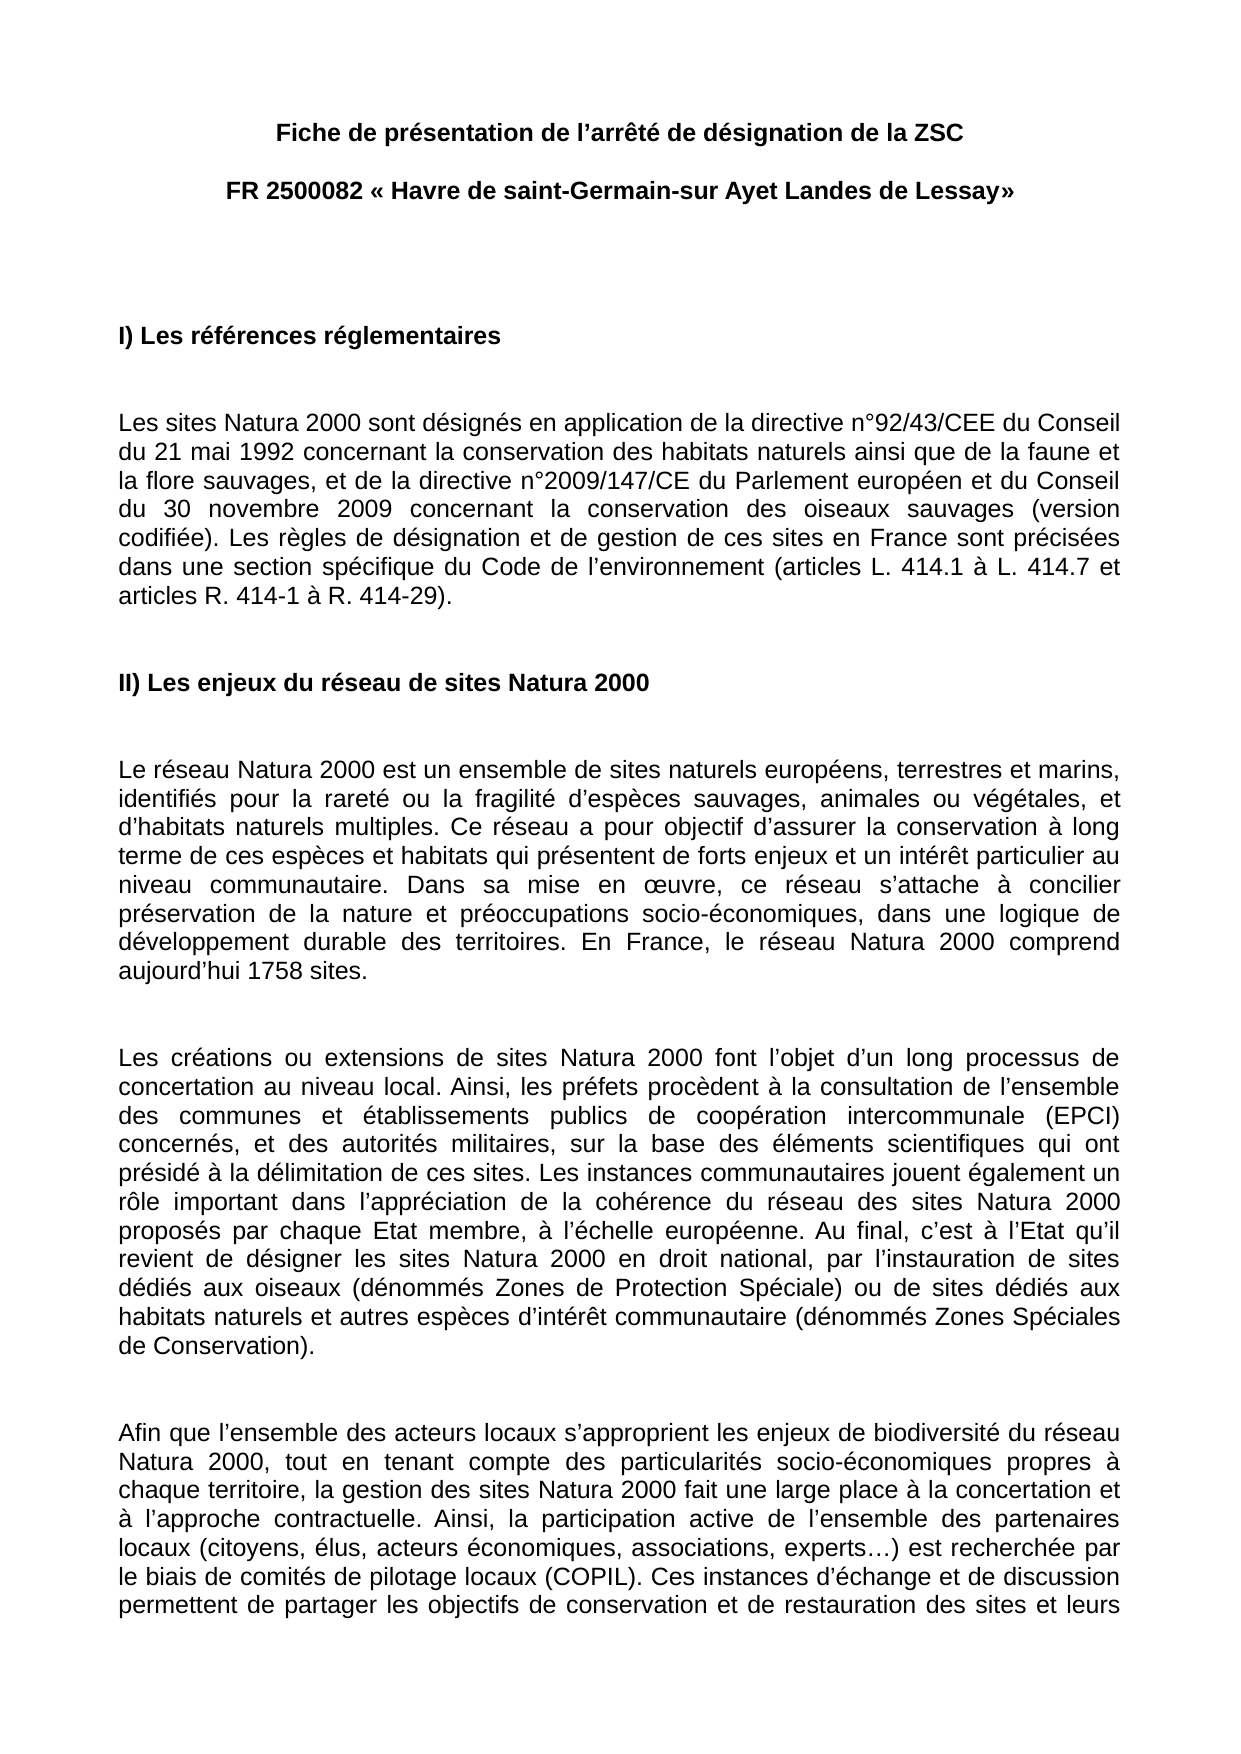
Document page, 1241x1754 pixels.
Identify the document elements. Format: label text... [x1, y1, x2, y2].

text II) Les enjeux du réseau de sites Natura 2000 [118, 668, 1122, 696]
text Fiche de présentation de l’arrêté de désignation de la ZSC [118, 118, 1122, 147]
text Les créations ou extensions de sites Natura 2000 font l’objet d’un long processus de concertation au niveau local. Ainsi, les préfets procèdent à la consultation de l’ensemble des communes et établissements publics de coopération intercommunale (EPCI) concernés, et des autorités militaires, sur la base des éléments scientifiques qui ont présidé à la délimitation de ces sites. Les instances communautaires jouent également un rôle important dans l’appréciation de la cohérence du réseau des sites Natura 2000 proposés par chaque Etat membre, à l’échelle européenne. Au final, c’est à l’Etat qu’il revient de désigner les sites Natura 2000 en droit national, par l’instauration de sites dédiés aux oiseaux (dénommés Zones de Protection Spéciale) ou de sites dédiés aux habitats naturels et autres espèces d’intérêt communautaire (dénommés Zones Spéciales de Conservation). [118, 1043, 1122, 1359]
text I) Les références réglementaires [118, 321, 1122, 350]
text FR 2500082 « Havre de saint-Germain-sur Ayet Landes de Lessay» [118, 176, 1122, 205]
text Le réseau Natura 2000 est un ensemble de sites naturels européens, terrestres et marins, identifiés pour la rareté ou la fragilité d’espèces sauvages, animales ou végétales, et d’habitats naturels multiples. Ce réseau a pour objectif d’assurer la conservation à long terme de ces espèces et habitats qui présentent de forts enjeux et un intérêt particulier au niveau communautaire. Dans sa mise en œuvre, ce réseau s’attache à concilier préservation de la nature et préoccupations socio-économiques, dans une logique de développement durable des territoires. En France, le réseau Natura 2000 comprend aujourd’hui 1758 sites. [118, 755, 1122, 985]
text Afin que l’ensemble des acteurs locaux s’approprient les enjeux de biodiversité du réseau Natura 2000, tout en tenant compte des particularités socio-économiques propres à chaque territoire, la gestion des sites Natura 2000 fait une large place à la concertation et à l’approche contractuelle. Ainsi, la participation active de l’ensemble des partenaires locaux (citoyens, élus, acteurs économiques, associations, experts…) est recherchée par le biais de comités de pilotage locaux (COPIL). Ces instances d’échange et de discussion permettent de partager les objectifs de conservation et de restauration des sites et leurs [118, 1418, 1122, 1619]
text Les sites Natura 2000 sont désignés en application de la directive n°92/43/CEE du Conseil du 21 mai 1992 concernant la conservation des habitats naturels ainsi que de la faune et la flore sauvages, et de la directive n°2009/147/CE du Parlement européen et du Conseil du 30 novembre 2009 concernant la conservation des oiseaux sauvages (version codifiée). Les règles de désignation et de gestion de ces sites en France sont précisées dans une section spécifique du Code de l’environnement (articles L. 414.1 à L. 414.7 et articles R. 414-1 à R. 414-29). [118, 408, 1122, 609]
